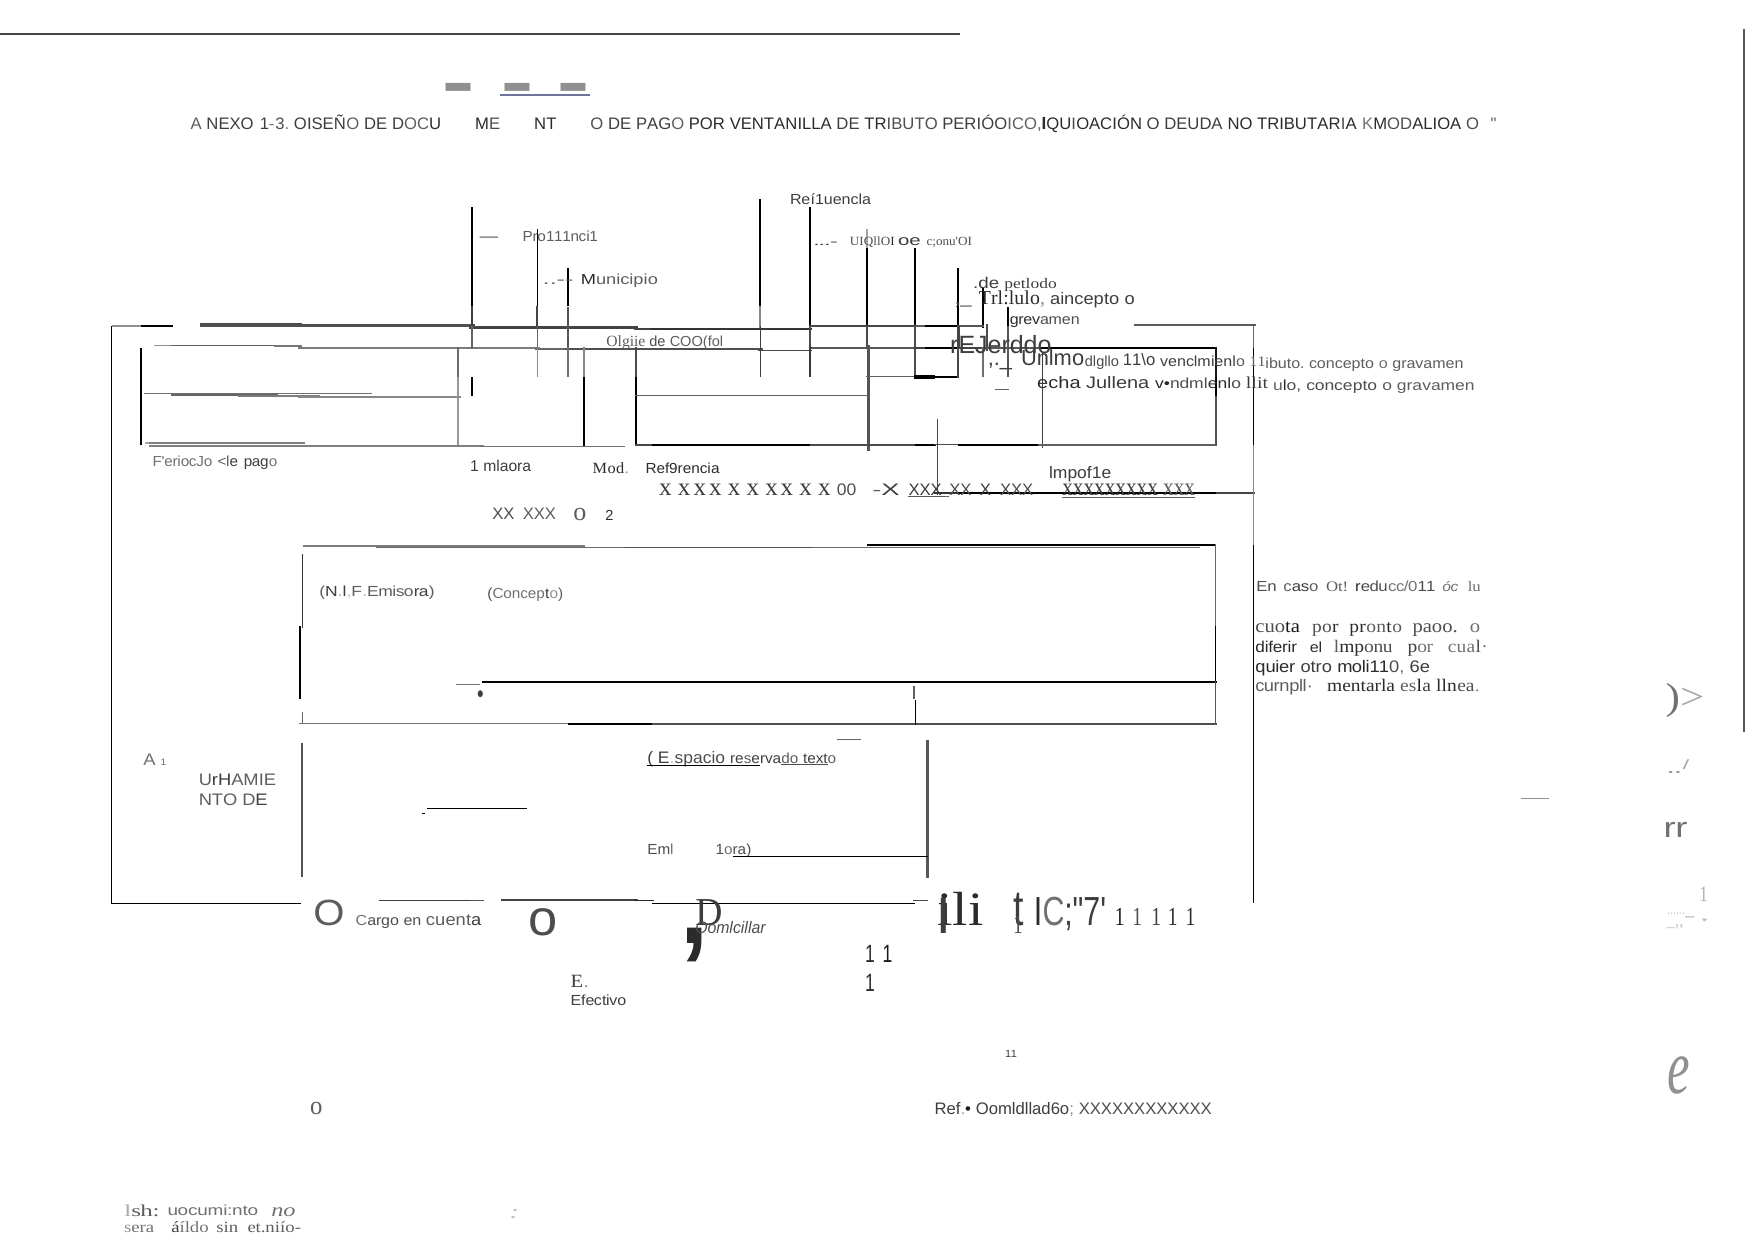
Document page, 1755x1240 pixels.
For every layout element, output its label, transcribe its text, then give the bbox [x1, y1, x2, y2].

text lsh: uocumi:nto no : [124, 1197, 1754, 1219]
text )> [1665, 674, 1743, 717]
text t IC;"7' 1 1 1 1 1 1 [1013, 919, 1206, 935]
text A NEXO 1-3. OISEÑO DE DOCU-ME-NT-O DE PAGO POR VENTANILLA DE TRIBUTO PERIÓOICO,llQUIOACIÓN O DEUDA NO TRIBUTARIA KMODALIOA O " [190, 38, 1743, 152]
text A 1 UrHAMIENTO DE [143, 749, 278, 808]
text ,_ Trl:lulo, aincepto o grevamen [919, 289, 957, 325]
text 11 [852, 1029, 1170, 1059]
text Reí1uencla [0, 191, 1661, 207]
text Olgiie de COO(fol rEJerddo [473, 329, 537, 347]
text Olgiie de COO(fol rEJerddo [868, 329, 914, 347]
text [1254, 453, 1743, 479]
text Olgiie de COO(fol rEJerddo [569, 329, 760, 348]
text lmpof1e [938, 453, 1253, 479]
text - Pro111nci1 ...- UIQllOI oe c;onu'OI [868, 229, 1743, 249]
text ......_ 1 [0, 894, 942, 919]
text ,_ Trl:lulo, aincepto o grevamen [960, 289, 1170, 329]
text F'eriocJo <le pago 1 mlaora Mod. Ref9rencia [152, 453, 937, 479]
text ..-- Municipio .de petlodo [959, 270, 1743, 289]
text Olgiie de COO(fol rEJerddo [811, 329, 866, 347]
text (N.l,F.Emisora) (Concepto) [319, 582, 567, 601]
text - Pro111nci1 ...- UIQllOI oe c;onu'OI [761, 229, 809, 249]
text Olgiie de COO(fol rEJerddo [761, 330, 809, 350]
text D Oomlcillar [697, 920, 798, 935]
text cuota por pronto paoo. o diferir el lmponu por cual· quier otro moli110, 6e curnpll· mentarla esla llnea. [1255, 616, 1489, 696]
text Olgiie de COO(fol rEJerddo [112, 329, 471, 351]
text Olgiie de COO(fol rEJerddo [1009, 329, 1253, 351]
text x xxx x x xx x x 00 -X XXX XX X XXX xxxxxxxxx xxx [659, 479, 1253, 499]
text e [1667, 1031, 1690, 1109]
text ../ [1666, 756, 1754, 777]
text ,._ Unlmodlgllo 11\o venclmienlo 11ibuto. concepto o gravamen [1254, 351, 1743, 372]
text Olgiie de COO(fol rEJerddo [1254, 329, 1657, 351]
text ......_ 1 [946, 894, 957, 919]
text [1745, 674, 1754, 717]
text Olgiie de COO(fol rEJerddo [0, 329, 111, 351]
text E. Efectivo [570, 970, 647, 1008]
text - Pro111nci1 ...- UIQllOI oe c;onu'OI [811, 229, 866, 249]
text ( E.spacio reservado texto Eml,1ora) [647, 691, 928, 723]
text ,._ Unlmodlgllo 11\o venclmienlo 11ibuto. concepto o gravamen [1043, 351, 1215, 372]
text ( E.spacio reservado texto Eml,1ora) [647, 725, 928, 873]
text • [282, 678, 483, 707]
text ..-- Municipio .de petlodo [761, 270, 809, 289]
text Olgiie de COO(fol rEJerddo [916, 329, 957, 347]
text [1254, 479, 1743, 499]
text O Cargo en cuenta o [388, 919, 531, 927]
text sera áíldo sin et.niío- [123, 1219, 1754, 1236]
text echa Jullena v•ndmlenlo llit ulo, concepto o gravamen [1043, 373, 1215, 394]
text o Ref.• Oomldllad6o; XXXXXXXXXXXX [310, 1090, 1754, 1120]
text XX XXX o 2 [492, 499, 1253, 526]
text rr [1663, 830, 1754, 839]
text ..-- Municipio .de petlodo [868, 270, 914, 289]
text O Cargo en cuenta o [313, 919, 387, 927]
text ..-- Municipio .de petlodo [569, 270, 759, 289]
text - Pro111nci1 ...- UIQllOI oe c;onu'OI [538, 229, 759, 249]
text ..-- Municipio .de petlodo [811, 270, 866, 289]
text ......_ 1 [703, 904, 717, 919]
text [1745, 499, 1754, 526]
text echa Jullena v•ndmlenlo llit ulo, concepto o gravamen [1254, 373, 1743, 394]
text [1254, 499, 1743, 526]
text ......_ 1 [1019, 894, 1707, 919]
text ili l [937, 919, 1007, 935]
text En caso Ot! reducc/011 óc lu [1256, 578, 1489, 595]
text ......_ 1 [319, 902, 338, 919]
text ..-- Municipio .de petlodo [916, 270, 957, 289]
text ......_ 1 [962, 894, 1017, 919]
text - Pro111nci1 ...- UIQllOI oe c;onu'OI [476, 229, 537, 249]
text ,_ Trl:lulo, aincepto o grevamen [959, 289, 982, 325]
text 1 1 1 [865, 939, 909, 997]
text Olgiie de COO(fol rEJerddo [538, 329, 567, 348]
